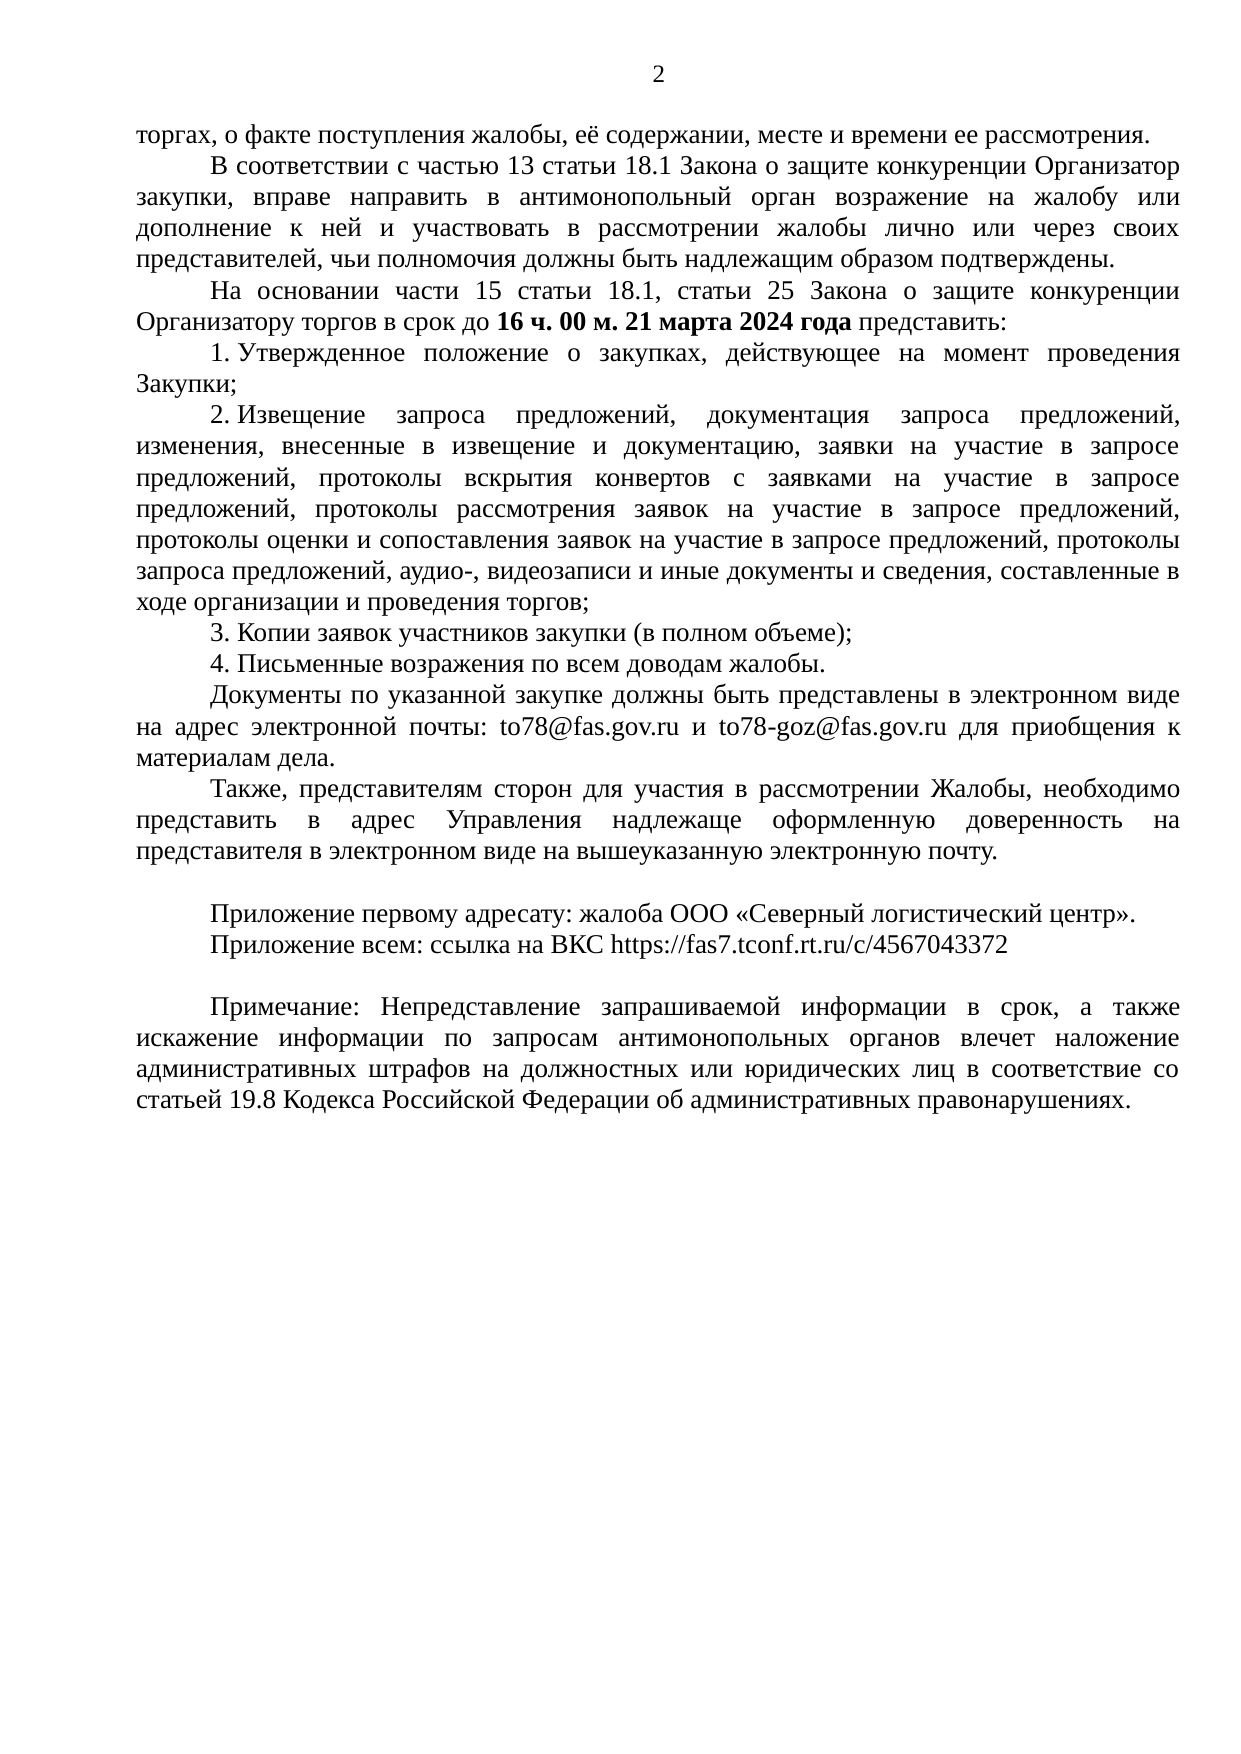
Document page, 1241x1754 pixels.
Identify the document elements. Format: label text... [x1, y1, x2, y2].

text Также, представителям сторон для участия в рассмотрении Жалобы, необходимо представить в адрес Управления надлежаще оформленную доверенность на представителя в электронном виде на вышеуказанную электронную почту. [136, 772, 1181, 866]
text 3. Копии заявок участников закупки (в полном объеме); [136, 616, 1181, 647]
text Приложение всем: ссылка на ВКС https://fas7.tconf.rt.ru/c/4567043372 [136, 928, 1181, 959]
text На основании части 15 статьи 18.1, статьи 25 Закона о защите конкуренции Организатору торгов в срок до 16 ч. 00 м. 21 марта 2024 года представить: [136, 274, 1181, 336]
text Приложение первому адресату: жалоба ООО «Северный логистический центр». [136, 897, 1181, 928]
text 4. Письменные возражения по всем доводам жалобы. [136, 647, 1181, 679]
text В соответствии с частью 13 статьи 18.1 Закона о защите конкуренции Организатор закупки, вправе направить в антимонопольный орган возражение на жалобу или дополнение к ней и участвовать в рассмотрении жалобы лично или через своих представителей, чьи полномочия должны быть надлежащим образом подтверждены. [136, 149, 1181, 274]
text Примечание: Непредставление запрашиваемой информации в срок, а также искажение информации по запросам антимонопольных органов влечет наложение административных штрафов на должностных или юридических лиц в соответствие со статьей 19.8 Кодекса Российской Федерации об административных правонарушениях. [136, 990, 1181, 1115]
text Документы по указанной закупке должны быть представлены в электронном виде на адрес электронной почты: to78@fas.gov.ru и to78-goz@fas.gov.ru для приобщения к материалам дела. [136, 679, 1181, 772]
text 2. Извещение запроса предложений, документация запроса предложений, изменения, внесенные в извещение и документацию, заявки на участие в запросе предложений, протоколы вскрытия конвертов с заявками на участие в запросе предложений, протоколы рассмотрения заявок на участие в запросе предложений, протоколы оценки и сопоставления заявок на участие в запросе предложений, протоколы запроса предложений, аудио-, видеозаписи и иные документы и сведения, составленные в ходе организации и проведения торгов; [136, 398, 1181, 616]
text торгах, о факте поступления жалобы, её содержании, месте и времени ее рассмотрения. [136, 118, 1181, 149]
text 1. Утвержденное положение о закупках, действующее на момент проведения Закупки; [136, 336, 1181, 398]
